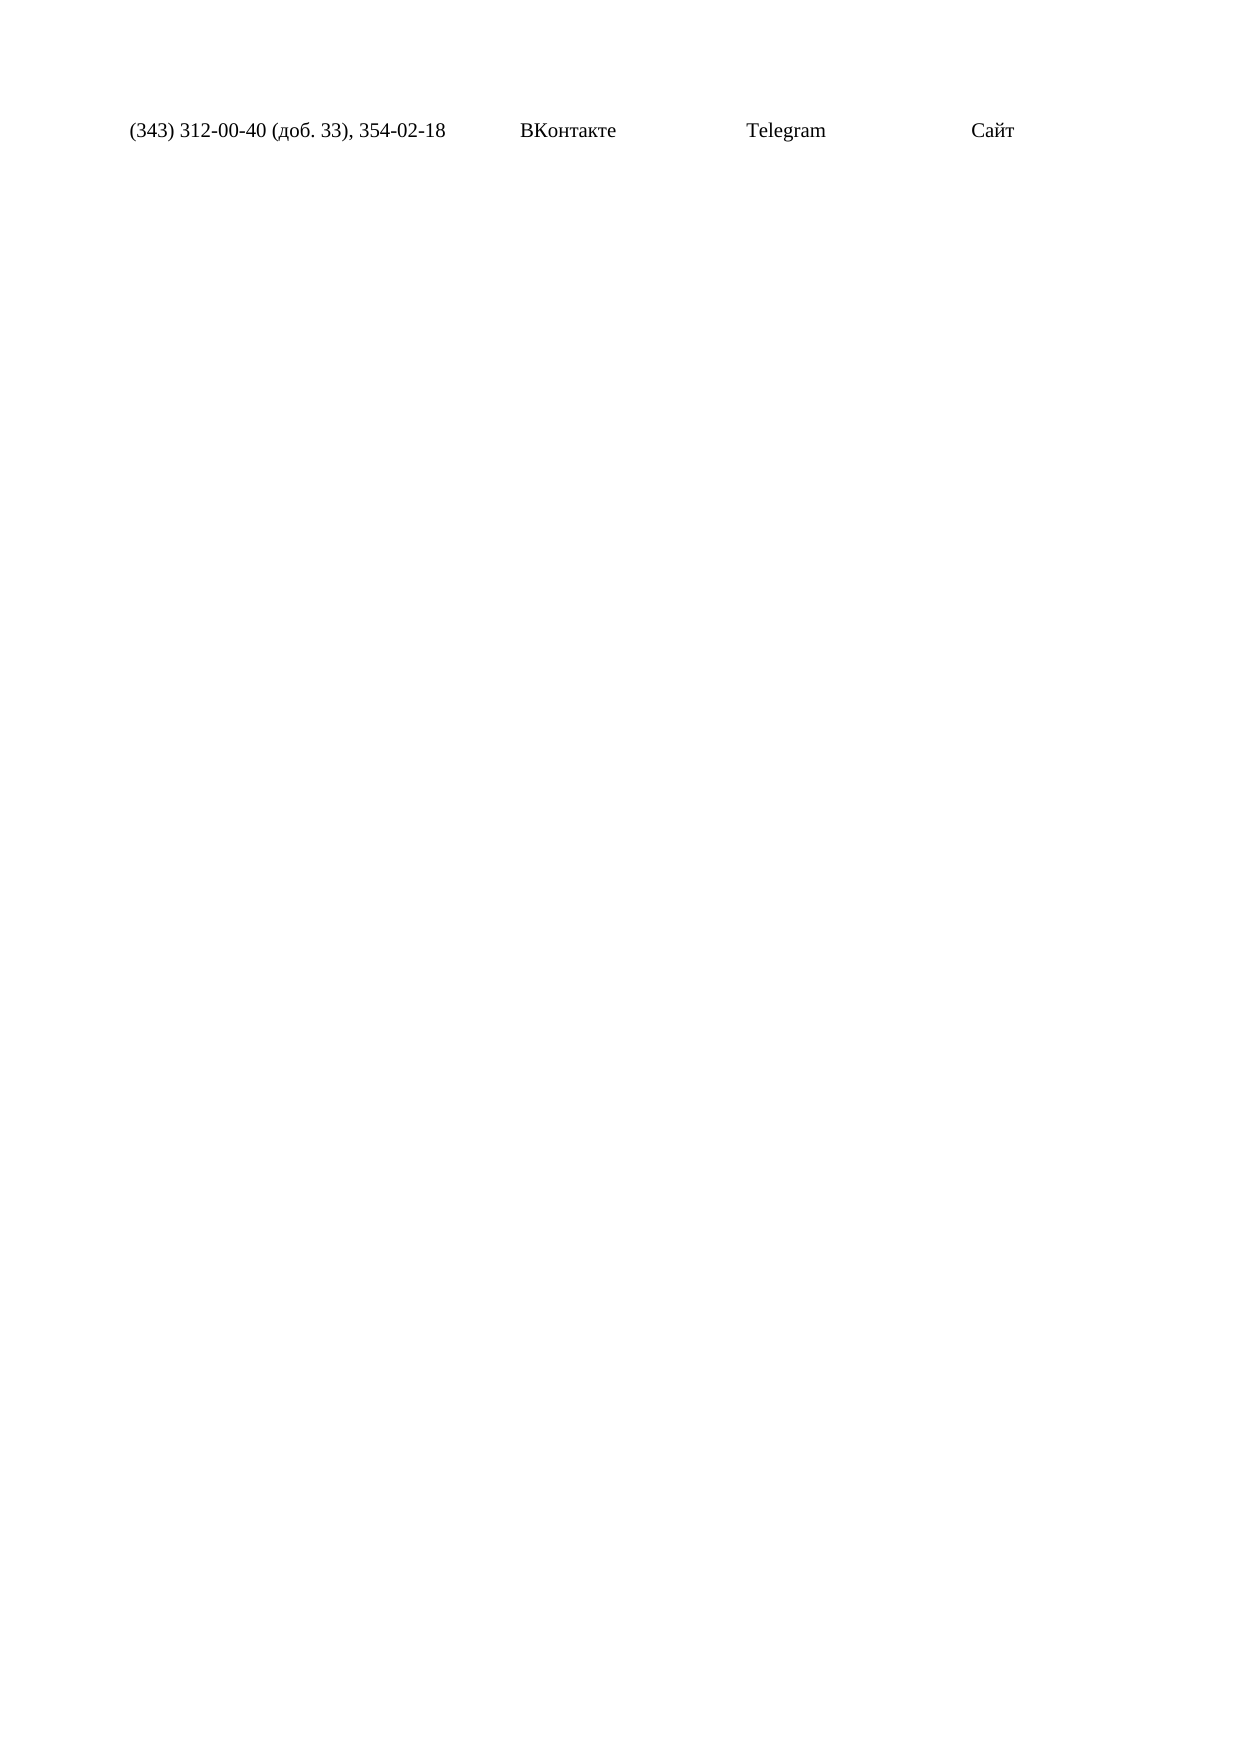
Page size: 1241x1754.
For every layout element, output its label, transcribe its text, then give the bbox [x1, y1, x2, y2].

table_header Сайт [893, 118, 1092, 142]
table_header Telegram [679, 118, 893, 142]
table_header ВКонтакте [457, 118, 679, 142]
table_header (343) 312-00-40 (доб. 33), 354-02-18 [118, 118, 457, 142]
